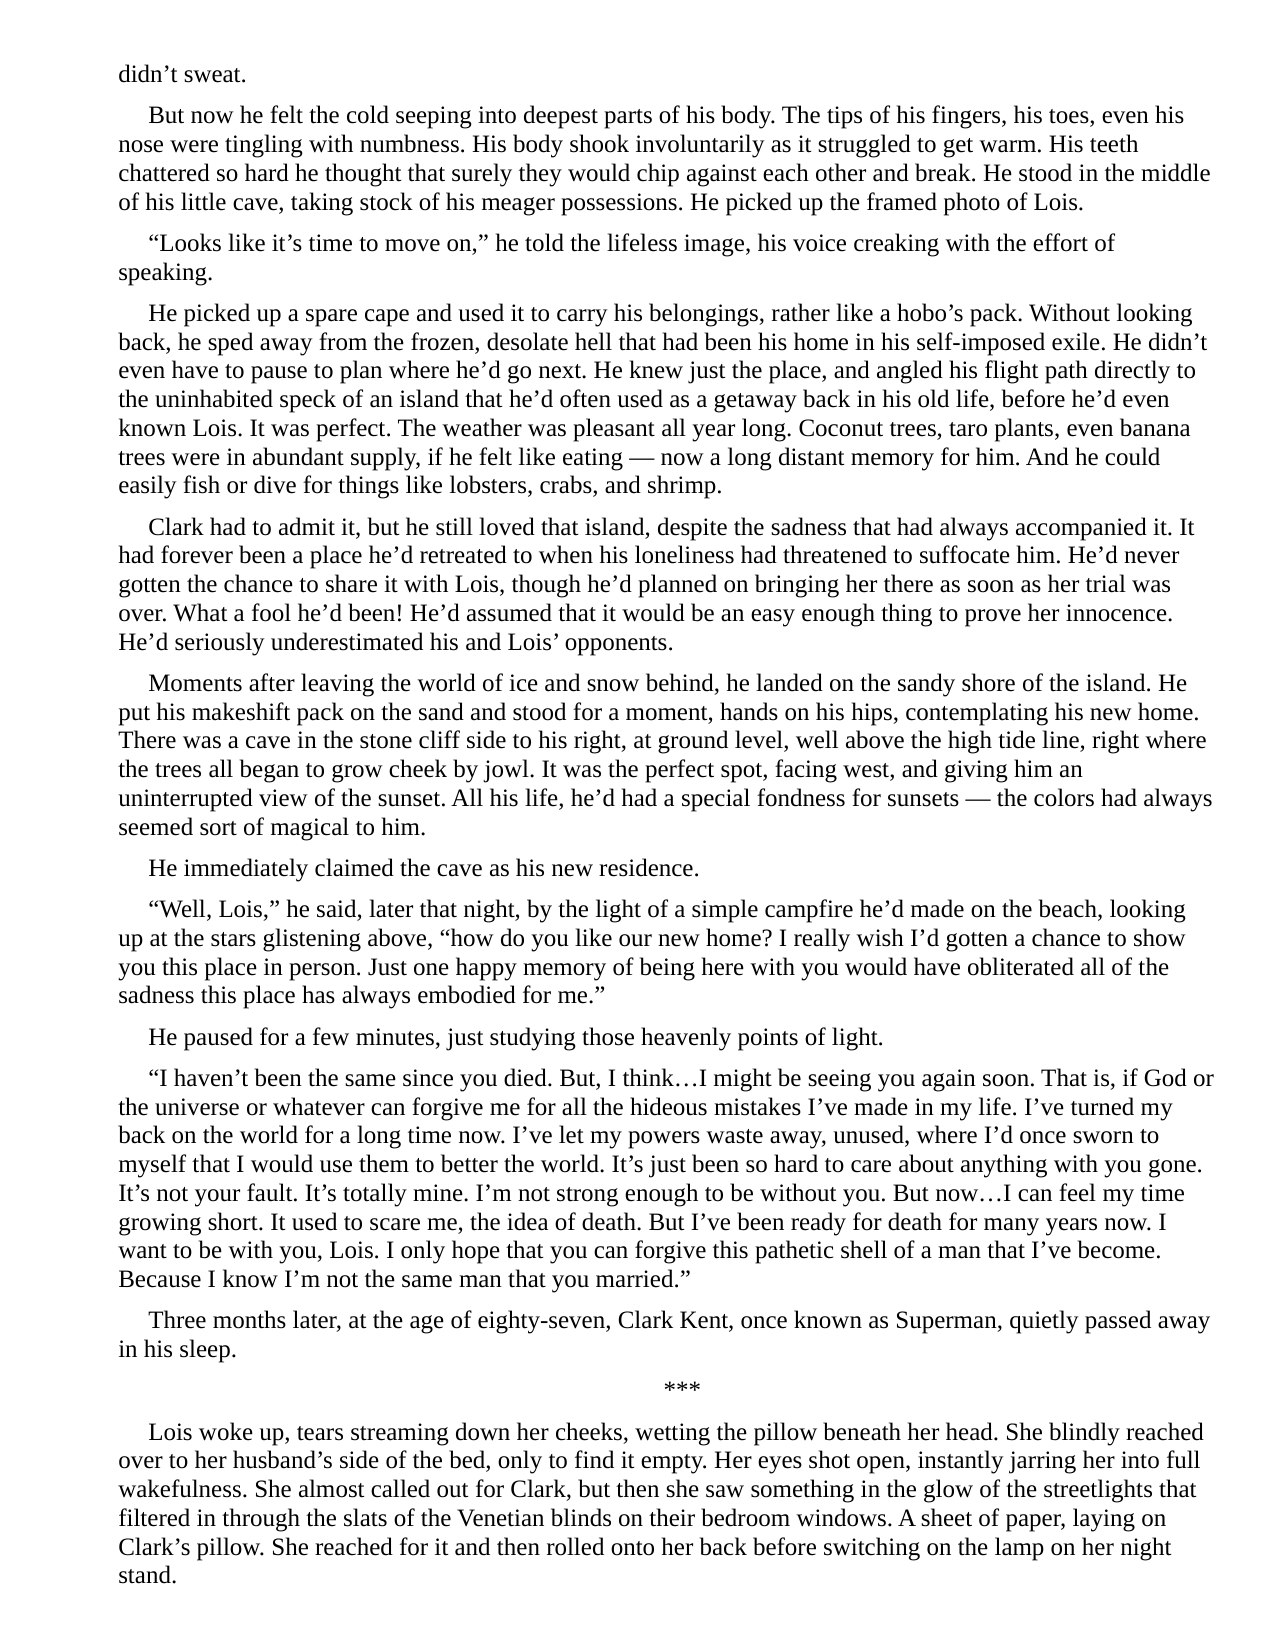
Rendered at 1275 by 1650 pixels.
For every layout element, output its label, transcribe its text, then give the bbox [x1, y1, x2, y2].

text Moments after leaving the world of ice and snow behind, he landed on the sandy shore of the island. He put his makeshift pack on the sand and stood for a moment, hands on his hips, contemplating his new home. There was a cave in the stone cliff side to his right, at ground level, well above the high tide line, right where the trees all began to grow cheek by jowl. It was the perfect spot, facing west, and giving him an uninterrupted view of the sunset. All his life, he’d had a special fondness for sunsets — the colors had always seemed sort of magical to him. [118, 668, 1216, 840]
text But now he felt the cold seeping into deepest parts of his body. The tips of his fingers, his toes, even his nose were tingling with numbness. His body shook involuntarily as it struggled to get warm. His teeth chattered so hard he thought that surely they would chip against each other and break. He stood in the middle of his little cave, taking stock of his meager possessions. He picked up the framed photo of Lois. [118, 100, 1216, 215]
text Three months later, at the age of eighty-seven, Clark Kent, once known as Superman, quietly passed away in his sleep. [118, 1305, 1216, 1363]
text didn’t sweat. [118, 59, 1216, 88]
text “Well, Lois,” he said, later that night, by the light of a simple campfire he’d made on the beach, looking up at the stars glistening above, “how do you like our new home? I really wish I’d gotten a chance to show you this place in person. Just one happy memory of being here with you would have obliterated all of the sadness this place has always embodied for me.” [118, 894, 1216, 1009]
text He picked up a spare cape and used it to carry his belongings, rather like a hobo’s pack. Without looking back, he sped away from the frozen, desolate hell that had been his home in his self-imposed exile. He didn’t even have to pause to plan where he’d go next. He knew just the place, and angled his flight path directly to the uninhabited speck of an island that he’d often used as a getaway back in his old life, before he’d even known Lois. It was perfect. The weather was pleasant all year long. Coconut trees, taro plants, even banana trees were in abundant supply, if he felt like eating — now a long distant memory for him. And he could easily fish or dive for things like lobsters, crabs, and shrimp. [118, 298, 1216, 499]
text He immediately claimed the cave as his new residence. [118, 853, 1216, 882]
text Lois woke up, tears streaming down her cheeks, wetting the pillow beneath her head. She blindly reached over to her husband’s side of the bed, only to find it empty. Her eyes shot open, instantly jarring her into full wakefulness. She almost called out for Clark, but then she saw something in the glow of the streetlights that filtered in through the slats of the Venetian blinds on their bedroom windows. A sheet of paper, laying on Clark’s pillow. She reached for it and then rolled onto her back before switching on the lamp on her night stand. [118, 1417, 1216, 1589]
text “Looks like it’s time to move on,” he told the lifeless image, his voice creaking with the effort of speaking. [118, 228, 1216, 285]
text *** [118, 1375, 1216, 1404]
text Clark had to admit it, but he still loved that island, despite the sadness that had always accompanied it. It had forever been a place he’d retreated to when his loneliness had threatened to suffocate him. He’d never gotten the chance to share it with Lois, though he’d planned on bringing her there as soon as her trial was over. What a fool he’d been! He’d assumed that it would be an easy enough thing to prove her innocence. He’d seriously underestimated his and Lois’ opponents. [118, 512, 1216, 655]
text He paused for a few minutes, just studying those heavenly points of light. [118, 1022, 1216, 1050]
text “I haven’t been the same since you died. But, I think…I might be seeing you again soon. That is, if God or the universe or whatever can forgive me for all the hideous mistakes I’ve made in my life. I’ve turned my back on the world for a long time now. I’ve let my powers waste away, unused, where I’d once sworn to myself that I would use them to better the world. It’s just been so hard to care about anything with you gone. It’s not your fault. It’s totally mine. I’m not strong enough to be without you. But now…I can feel my time growing short. It used to scare me, the idea of death. But I’ve been ready for death for many years now. I want to be with you, Lois. I only hope that you can forgive this pathetic shell of a man that I’ve become. Because I know I’m not the same man that you married.” [118, 1063, 1216, 1293]
